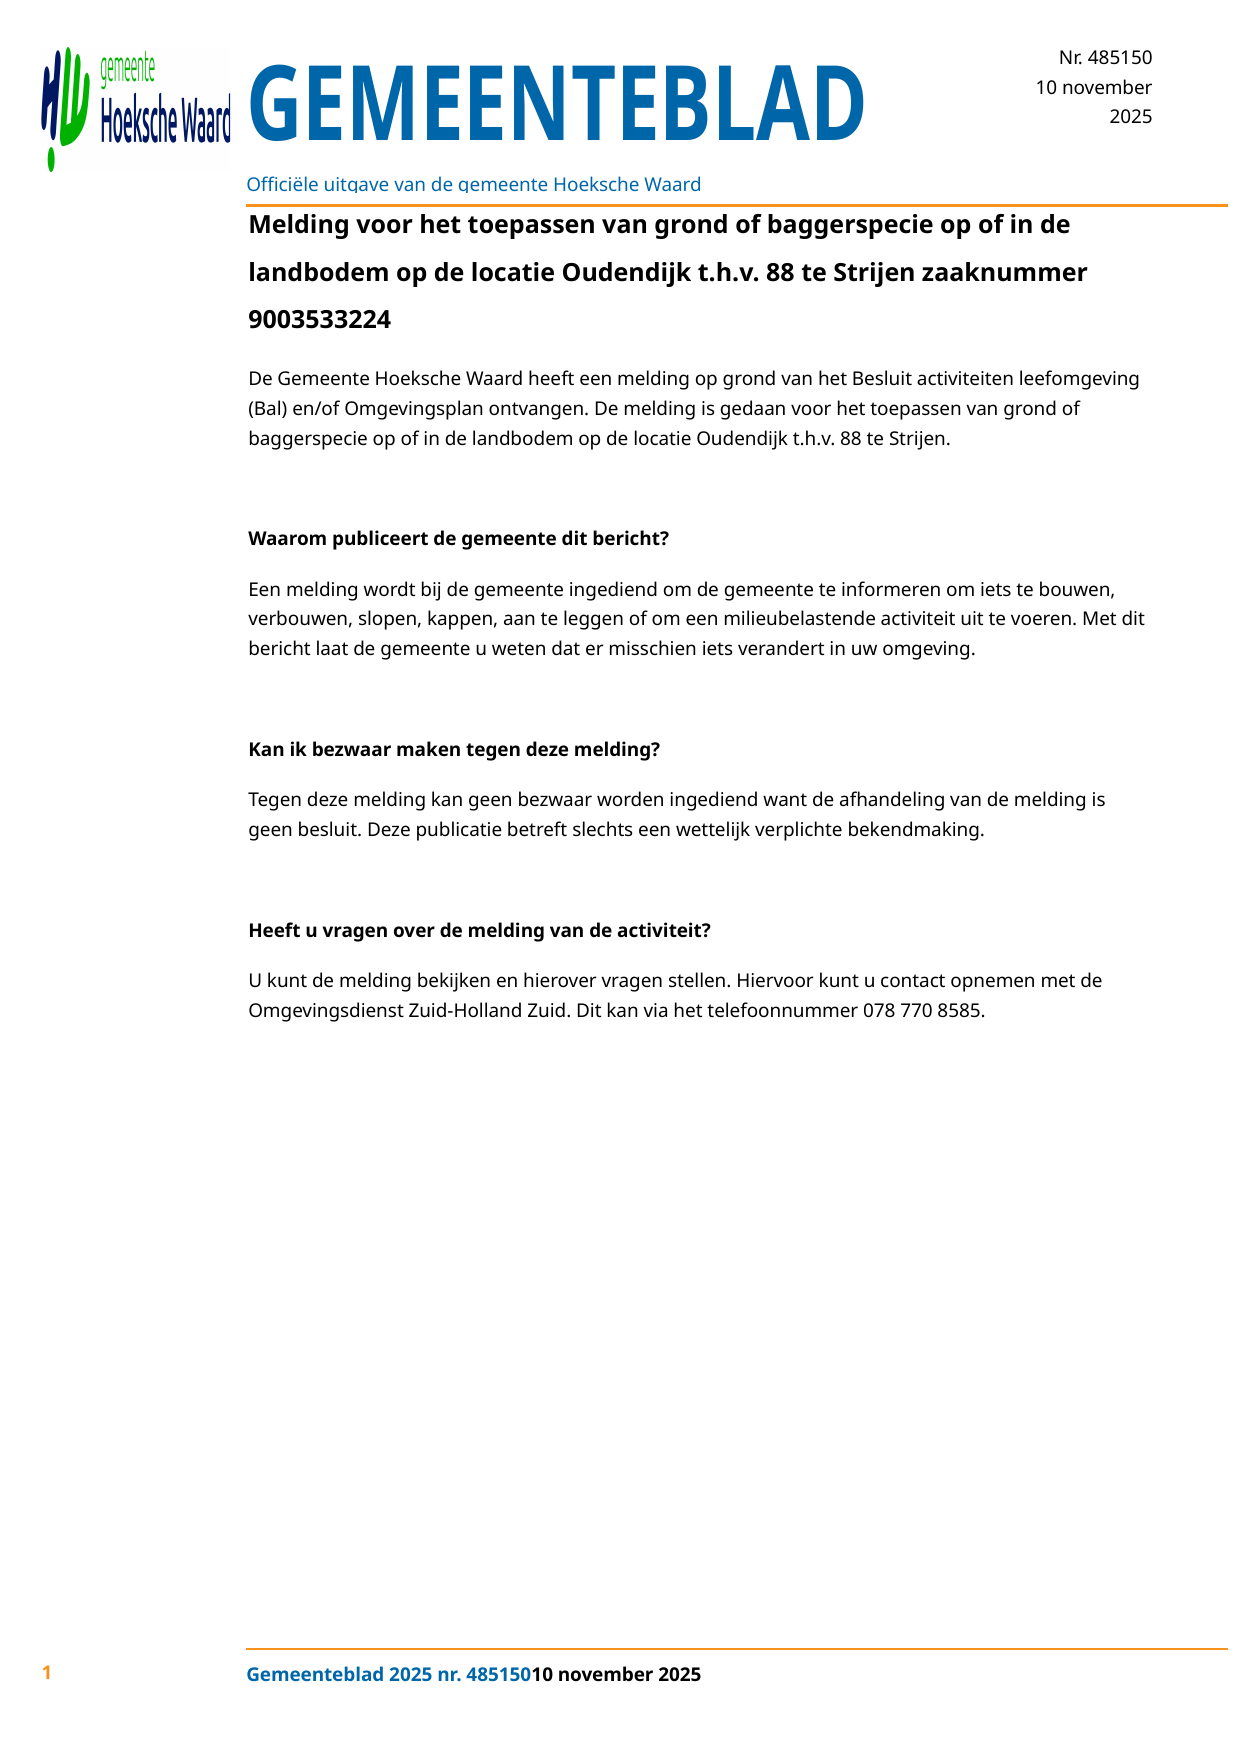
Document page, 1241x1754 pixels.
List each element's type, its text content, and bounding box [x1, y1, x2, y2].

text Tegen deze melding kan geen bezwaar worden ingediend want de afhandeling van de melding is geen besluit. Deze publicatie betreft slechts een wettelijk verplichte bekendmaking. [248, 786, 1152, 842]
text Heeft u vragen over de melding van de activiteit? [248, 917, 1152, 942]
text Kan ik bezwaar maken tegen deze melding? [248, 736, 1152, 762]
text Melding voor het toepassen van grond of baggerspecie op of in de landbodem op de locatie Oudendijk t.h.v. 88 te Strijen zaaknummer 9003533224 [248, 207, 1152, 336]
text Een melding wordt bij de gemeente ingediend om de gemeente te informeren om iets te bouwen, verbouwen, slopen, kappen, aan te leggen of om een milieubelastende activiteit uit te voeren. Met dit bericht laat de gemeente u weten dat er misschien iets verandert in uw omgeving. [248, 576, 1152, 661]
picture [41, 47, 231, 172]
text De Gemeente Hoeksche Waard heeft een melding op grond van het Besluit activiteiten leefomgeving (Bal) en/of Omgevingsplan ontvangen. De melding is gedaan voor het toepassen van grond of baggerspecie op of in de landbodem op de locatie Oudendijk t.h.v. 88 te Strijen. [248, 366, 1152, 450]
text U kunt de melding bekijken en hierover vragen stellen. Hiervoor kunt u contact opnemen met de Omgevingsdienst Zuid-Holland Zuid. Dit kan via het telefoonnummer 078 770 8585. [248, 967, 1152, 1022]
text Waarom publiceert de gemeente dit bericht? [248, 526, 1152, 551]
